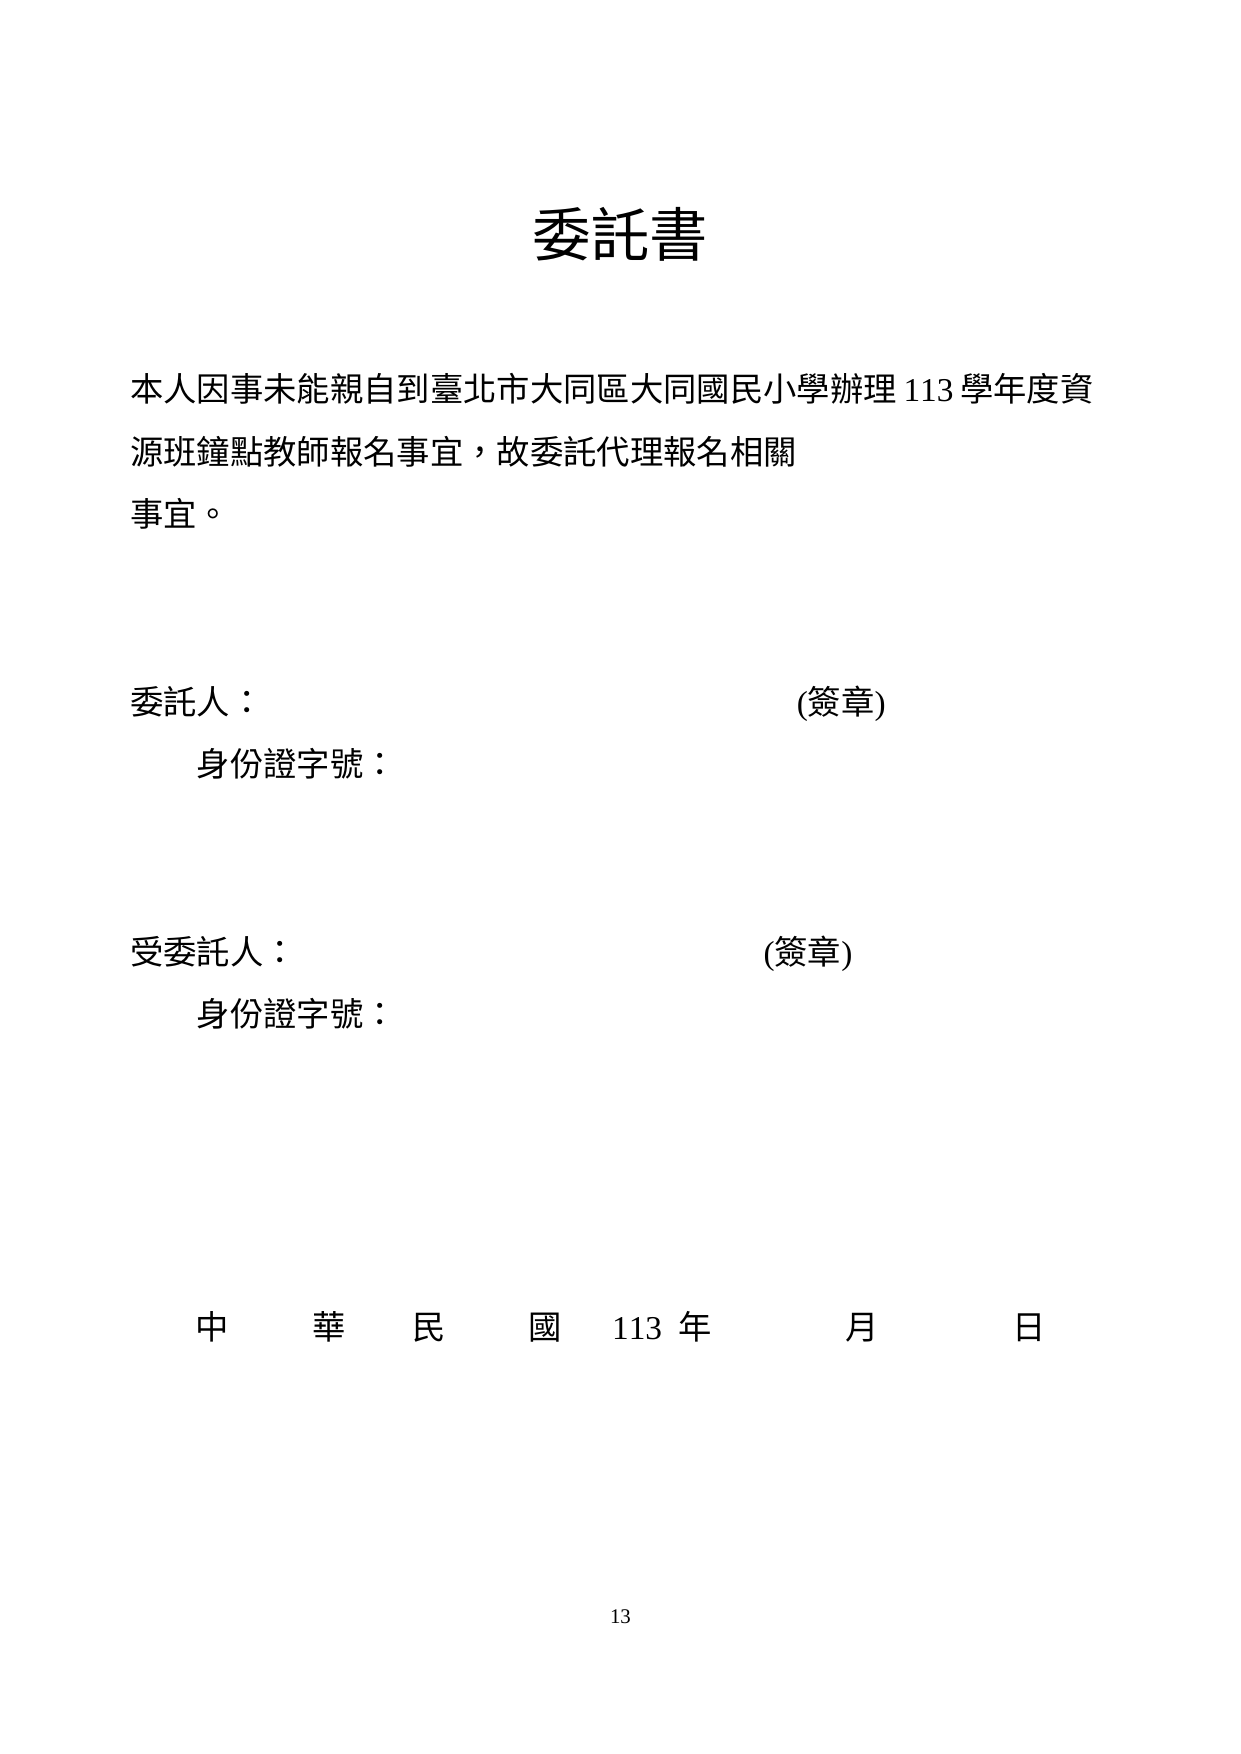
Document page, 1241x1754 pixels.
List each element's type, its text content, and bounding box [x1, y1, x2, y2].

text 委託人： (簽章) [130, 658, 1110, 721]
text 受委託人： (簽章) [130, 908, 1110, 971]
text 委託書 [130, 158, 1110, 283]
text 身份證字號： [130, 721, 1110, 783]
text 事宜。 [130, 471, 1110, 533]
text 中 華 民 國 113 年 月 日 [130, 1283, 1110, 1346]
text 本人因事未能親自到臺北市大同區大同國民小學辦理113學年度資源班鐘點教師報名事宜，故委託代理報名相關 [130, 346, 1110, 471]
text 身份證字號： [130, 971, 1110, 1033]
